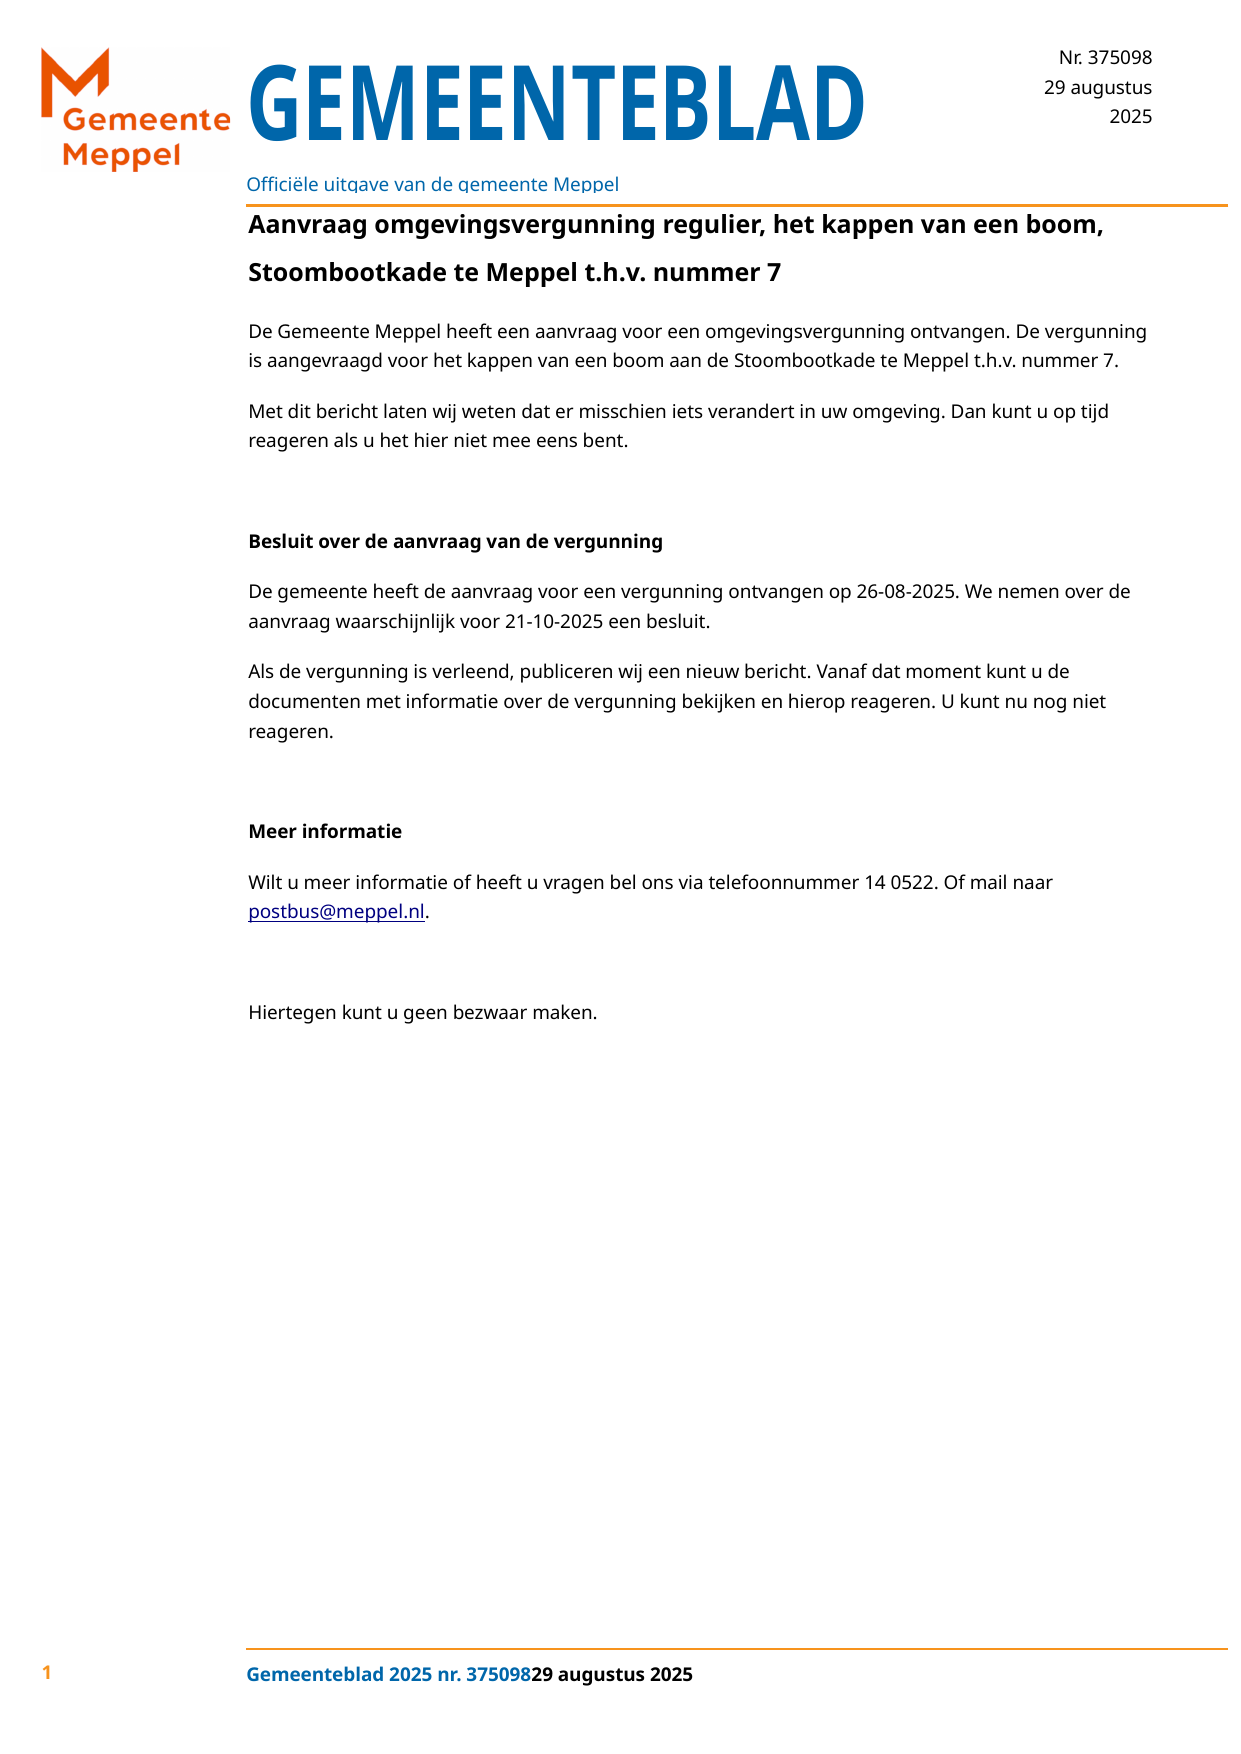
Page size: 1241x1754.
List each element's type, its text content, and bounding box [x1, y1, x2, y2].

text Als de vergunning is verleend, publiceren wij een nieuw bericht. Vanaf dat moment kunt u de documenten met informatie over de vergunning bekijken en hierop reageren. U kunt nu nog niet reageren. [248, 659, 1152, 744]
text Met dit bericht laten wij weten dat er misschien iets verandert in uw omgeving. Dan kunt u op tijd reageren als u het hier niet mee eens bent. [248, 398, 1152, 453]
text Hiertegen kunt u geen bezwaar maken. [248, 999, 1152, 1025]
picture [41, 47, 231, 172]
text Meer informatie [248, 819, 1152, 844]
text Besluit over de aanvraag van de vergunning [248, 528, 1152, 554]
text Aanvraag omgevingsvergunning regulier, het kappen van een boom, Stoombootkade te Meppel t.h.v. nummer 7 [248, 207, 1152, 288]
text De Gemeente Meppel heeft een aanvraag voor een omgevingsvergunning ontvangen. De vergunning is aangevraagd voor het kappen van een boom aan de Stoombootkade te Meppel t.h.v. nummer 7. [248, 318, 1152, 373]
text Wilt u meer informatie of heeft u vragen bel ons via telefoonnummer 14 0522. Of mail naar postbus@meppel.nl. [248, 869, 1152, 924]
text De gemeente heeft de aanvraag voor een vergunning ontvangen op 26-08-2025. We nemen over de aanvraag waarschijnlijk voor 21-10-2025 een besluit. [248, 579, 1152, 634]
